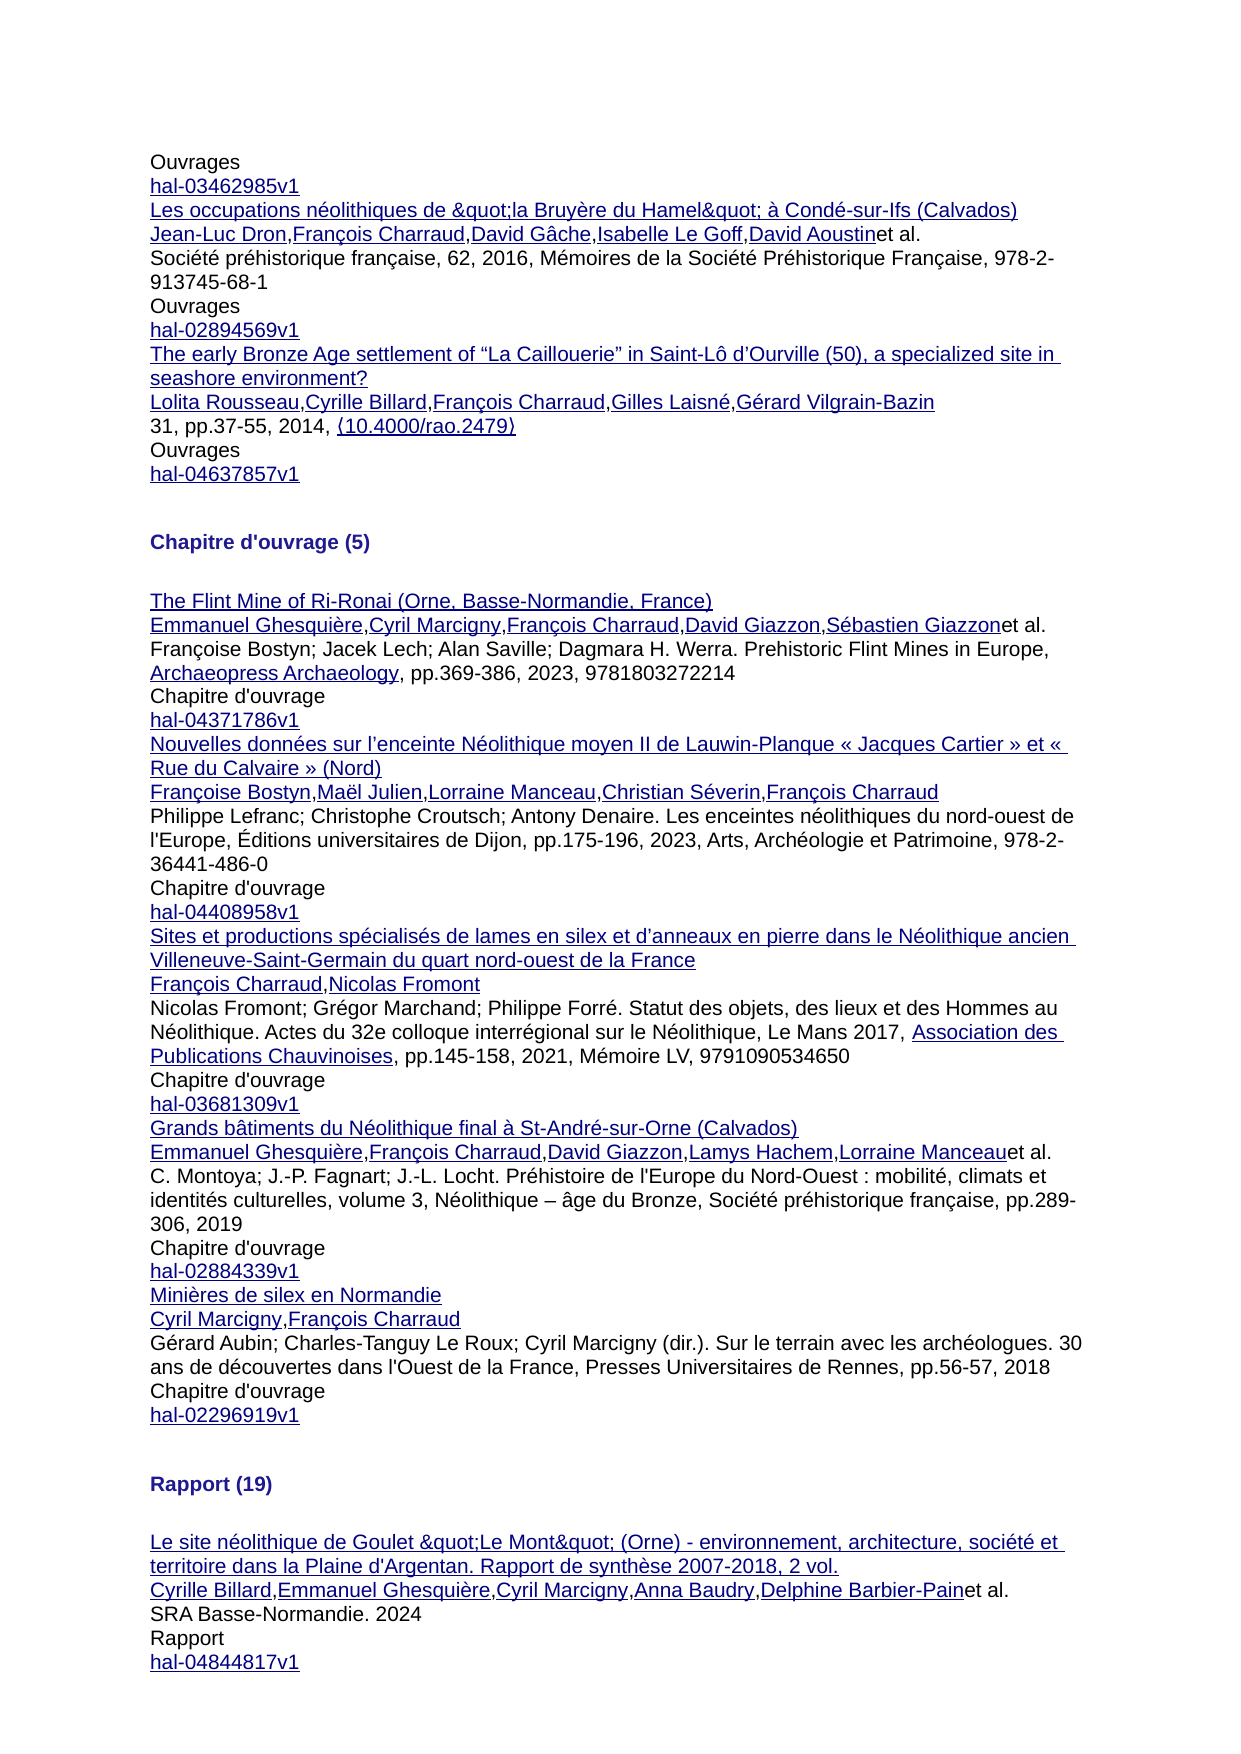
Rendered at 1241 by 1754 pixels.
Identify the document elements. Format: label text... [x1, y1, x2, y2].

table_header The Flint Mine of Ri-Ronai (Orne, Basse-Normandie, France) Emmanuel Ghesquière,Cyril Marcigny,François Charraud,David Giazzon,Sébastien Giazzonet al. Françoise Bostyn; Jacek Lech; Alan Saville; Dagmara H. Werra. Prehistoric Flint Mines in Europe, Archaeopress Archaeology, pp.369-386, 2023, 9781803272214 Chapitre d'ouvrage hal-04371786v1 [150, 589, 1090, 732]
table_cell Minières de silex en Normandie Cyril Marcigny,François Charraud Gérard Aubin; Charles-Tanguy Le Roux; Cyril Marcigny (dir.). Sur le terrain avec les archéologues. 30 ans de découvertes dans l'Ouest de la France, Presses Universitaires de Rennes, pp.56-57, 2018 Chapitre d'ouvrage hal-02296919v1 [150, 1283, 1090, 1427]
subtitle Chapitre d'ouvrage (5) [150, 530, 1090, 554]
table_cell Ouvrages hal-03462985v1 [150, 150, 1090, 198]
table_cell Grands bâtiments du Néolithique final à St-André-sur-Orne (Calvados) Emmanuel Ghesquière,François Charraud,David Giazzon,Lamys Hachem,Lorraine Manceauet al. C. Montoya; J.-P. Fagnart; J.-L. Locht. Préhistoire de l'Europe du Nord-Ouest : mobilité, climats et identités culturelles, volume 3, Néolithique – âge du Bronze, Société préhistorique française, pp.289-306, 2019 Chapitre d'ouvrage hal-02884339v1 [150, 1116, 1090, 1283]
table_cell The early Bronze Age settlement of “La Caillouerie” in Saint-Lô d’Ourville (50), a specialized site in seashore environment? Lolita Rousseau,Cyrille Billard,François Charraud,Gilles Laisné,Gérard Vilgrain-Bazin 31, pp.37-55, 2014, ⟨10.4000/rao.2479⟩ Ouvrages hal-04637857v1 [150, 342, 1090, 485]
table_header Le site néolithique de Goulet &quot;Le Mont&quot; (Orne) - environnement, architecture, société et territoire dans la Plaine d'Argentan. Rapport de synthèse 2007-2018, 2 vol. Cyrille Billard,Emmanuel Ghesquière,Cyril Marcigny,Anna Baudry,Delphine Barbier-Painet al. SRA Basse-Normandie. 2024 Rapport hal-04844817v1 [150, 1530, 1090, 1674]
subtitle Rapport (19) [150, 1472, 1090, 1496]
table_cell Nouvelles données sur l’enceinte Néolithique moyen II de Lauwin-Planque « Jacques Cartier » et « Rue du Calvaire » (Nord) Françoise Bostyn,Maël Julien,Lorraine Manceau,Christian Séverin,François Charraud Philippe Lefranc; Christophe Croutsch; Antony Denaire. Les enceintes néolithiques du nord-ouest de l'Europe, Éditions universitaires de Dijon, pp.175-196, 2023, Arts, Archéologie et Patrimoine, 978-2-36441-486-0 Chapitre d'ouvrage hal-04408958v1 [150, 732, 1090, 924]
table_cell Les occupations néolithiques de &quot;la Bruyère du Hamel&quot; à Condé-sur-Ifs (Calvados) Jean-Luc Dron,François Charraud,David Gâche,Isabelle Le Goff,David Aoustinet al. Société préhistorique française, 62, 2016, Mémoires de la Société Préhistorique Française, 978-2-913745-68-1 Ouvrages hal-02894569v1 [150, 198, 1090, 342]
table_cell Sites et productions spécialisés de lames en silex et d’anneaux en pierre dans le Néolithique ancien Villeneuve-Saint-Germain du quart nord-ouest de la France François Charraud,Nicolas Fromont Nicolas Fromont; Grégor Marchand; Philippe Forré. Statut des objets, des lieux et des Hommes au Néolithique. Actes du 32e colloque interrégional sur le Néolithique, Le Mans 2017, Association des Publications Chauvinoises, pp.145-158, 2021, Mémoire LV, 9791090534650 Chapitre d'ouvrage hal-03681309v1 [150, 924, 1090, 1116]
